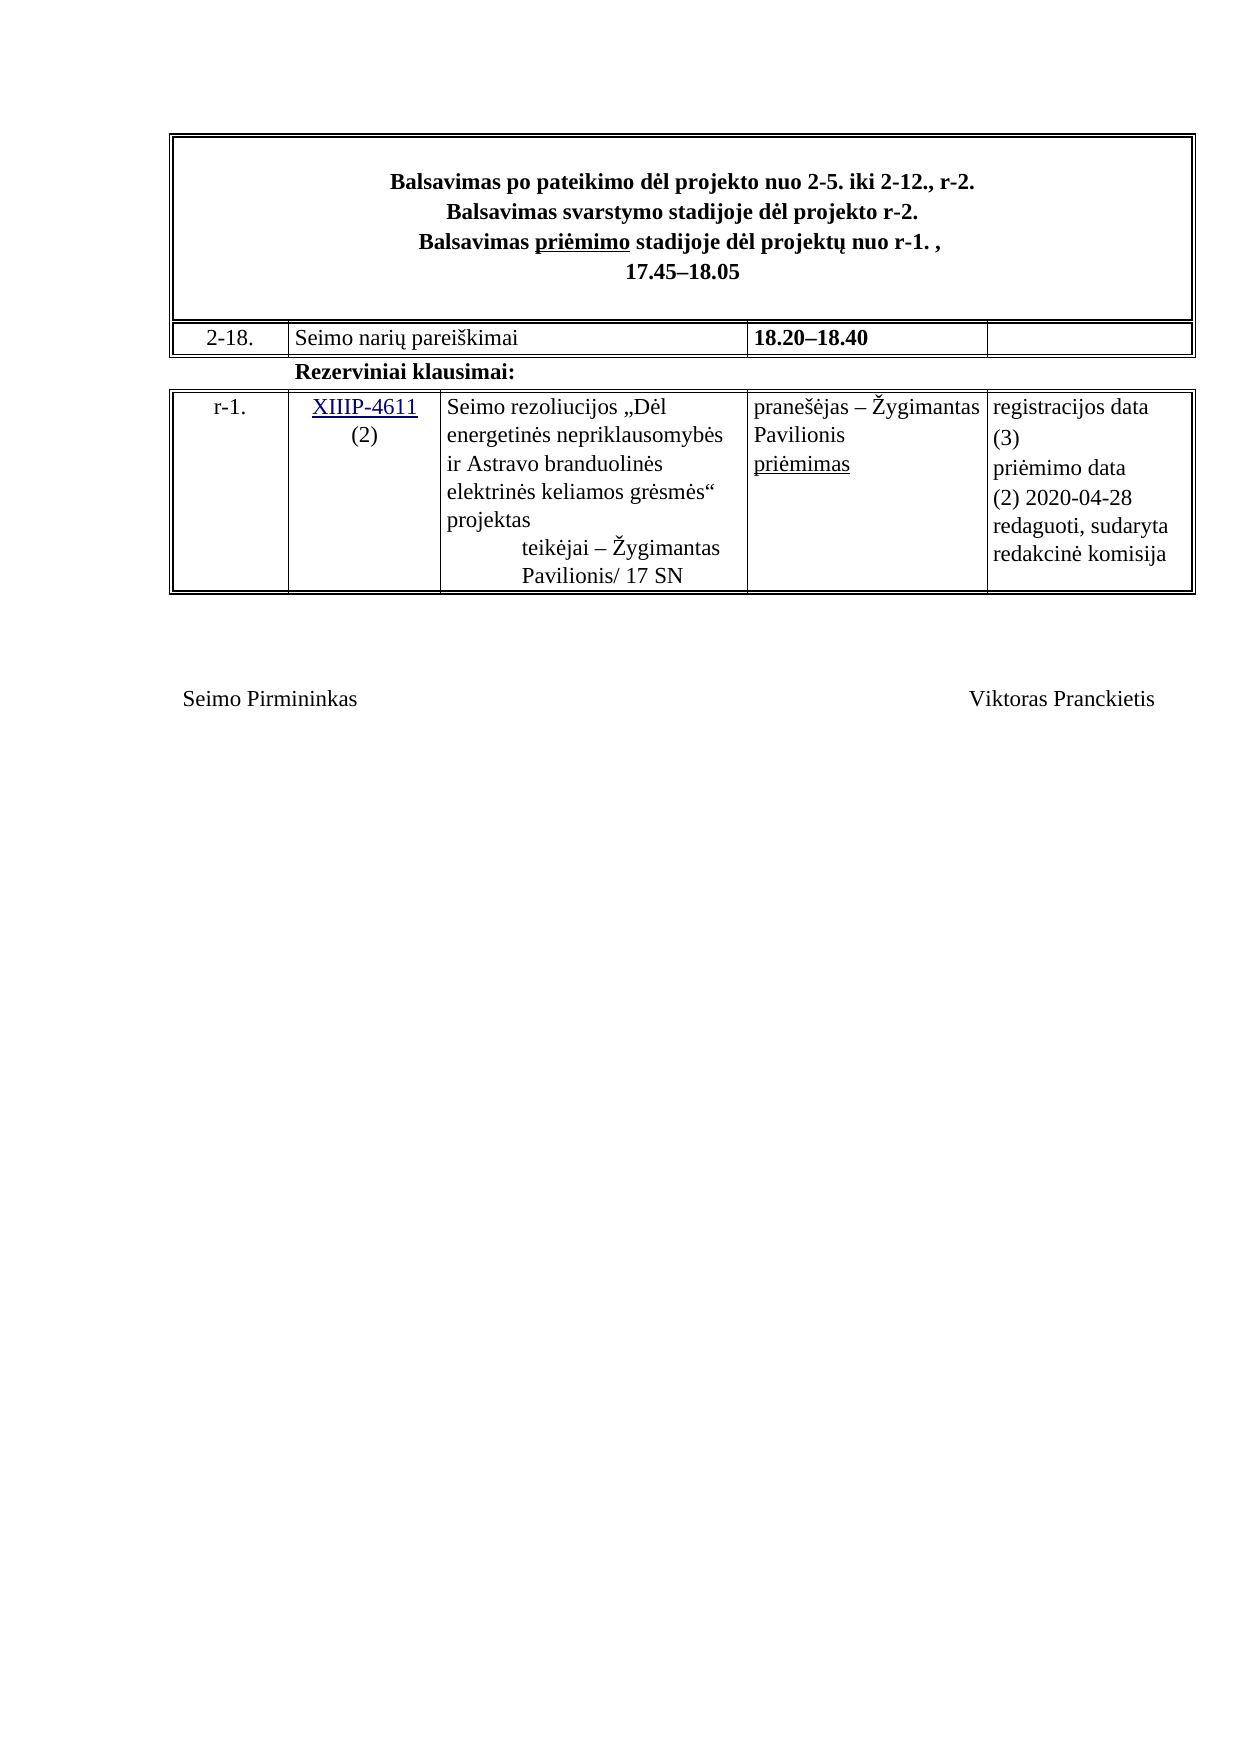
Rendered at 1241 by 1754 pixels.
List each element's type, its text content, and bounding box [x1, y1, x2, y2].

table_cell [171, 358, 288, 389]
table_cell pranešėjas – Žygimantas Pavilionis priėmimas [748, 393, 987, 590]
table_cell Viktoras Pranckietis [915, 590, 1238, 717]
table_cell Balsavimas po pateikimo dėl projekto nuo 2-5. iki 2-12., r-2. Balsavimas svarstymo stadijoje dėl projekto r-2. Balsavimas priėmimo stadijoje dėl projektų nuo r-1. , 17.45–18.05 [174, 138, 1191, 319]
table_cell [987, 358, 1194, 389]
table_cell XIIIP-4611 (2) [289, 393, 440, 590]
table_cell Rezerviniai klausimai: [289, 358, 748, 389]
table_cell [988, 324, 1191, 354]
table_cell [1194, 354, 1238, 389]
table_cell r-1. [174, 393, 288, 590]
table_cell [528, 595, 915, 717]
table_cell 18.20–18.40 [748, 324, 987, 354]
table_cell [1196, 319, 1238, 354]
table_cell Seimo Pirmininkas [171, 595, 528, 717]
table_cell Seimo narių pareiškimai [289, 324, 747, 354]
table_cell [1196, 133, 1238, 319]
table_cell [1196, 389, 1238, 590]
table_cell Seimo rezoliucijos „Dėl energetinės nepriklausomybės ir Astravo branduolinės elektrinės keliamos grėsmės“ projektas teikėjai – Žygimantas Pavilionis/ 17 SN [441, 393, 747, 590]
table_cell [748, 358, 987, 389]
table_cell registracijos data (3) priėmimo data (2) 2020-04-28 redaguoti, sudaryta redakcinė komisija [988, 393, 1191, 590]
table_cell 2-18. [174, 324, 288, 354]
